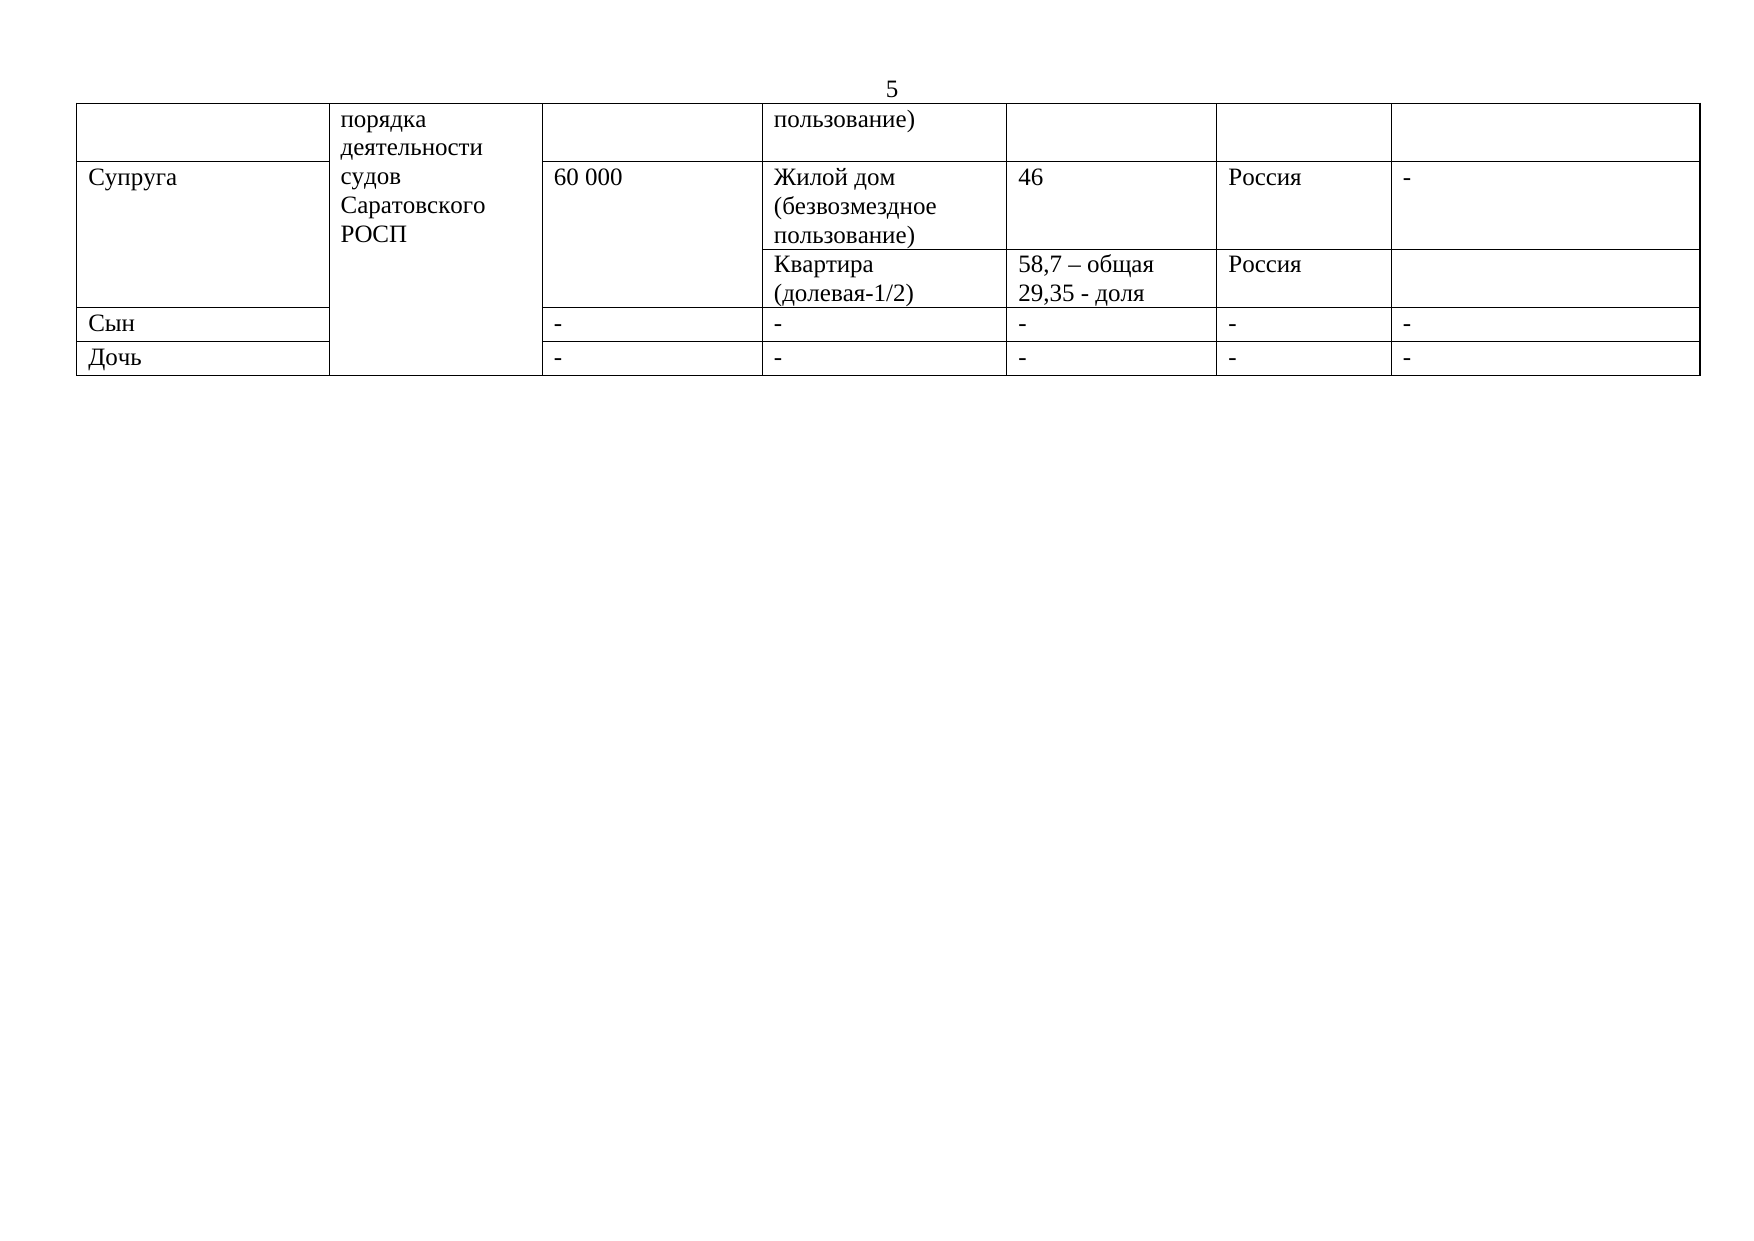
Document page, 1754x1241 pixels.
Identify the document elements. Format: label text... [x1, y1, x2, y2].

table_cell - [1392, 162, 1699, 248]
table_cell - [543, 342, 762, 375]
table_cell 60 000 [543, 162, 762, 307]
table_cell - [763, 342, 1006, 375]
table_cell 58,7 – общая 29,35 - доля [1007, 250, 1216, 307]
table_cell - [1007, 342, 1216, 375]
table_cell Жилой дом (безвозмездное пользование) [763, 162, 1006, 248]
table_cell Россия [1217, 162, 1391, 248]
table_cell Супруга [77, 162, 329, 307]
table_cell - [763, 308, 1006, 341]
table_cell Дочь [77, 342, 329, 375]
table_cell [77, 104, 329, 161]
table_cell [1392, 104, 1699, 161]
table_cell - [1392, 308, 1699, 341]
table_cell [1392, 250, 1699, 307]
table_cell Россия [1217, 250, 1391, 307]
table_cell [1007, 104, 1216, 161]
table_cell [1217, 104, 1391, 161]
table_cell 46 [1007, 162, 1216, 248]
table_cell порядка деятельности судов Саратовского РОСП [330, 104, 542, 375]
table_cell пользование) [763, 104, 1006, 161]
table_cell Квартира (долевая-1/2) [763, 250, 1006, 307]
table_cell - [1007, 308, 1216, 341]
table_cell [543, 104, 762, 161]
table_cell - [1217, 308, 1391, 341]
table_cell Сын [77, 308, 329, 341]
table_cell - [1217, 342, 1391, 375]
table_cell - [1392, 342, 1699, 375]
table_cell - [543, 308, 762, 341]
